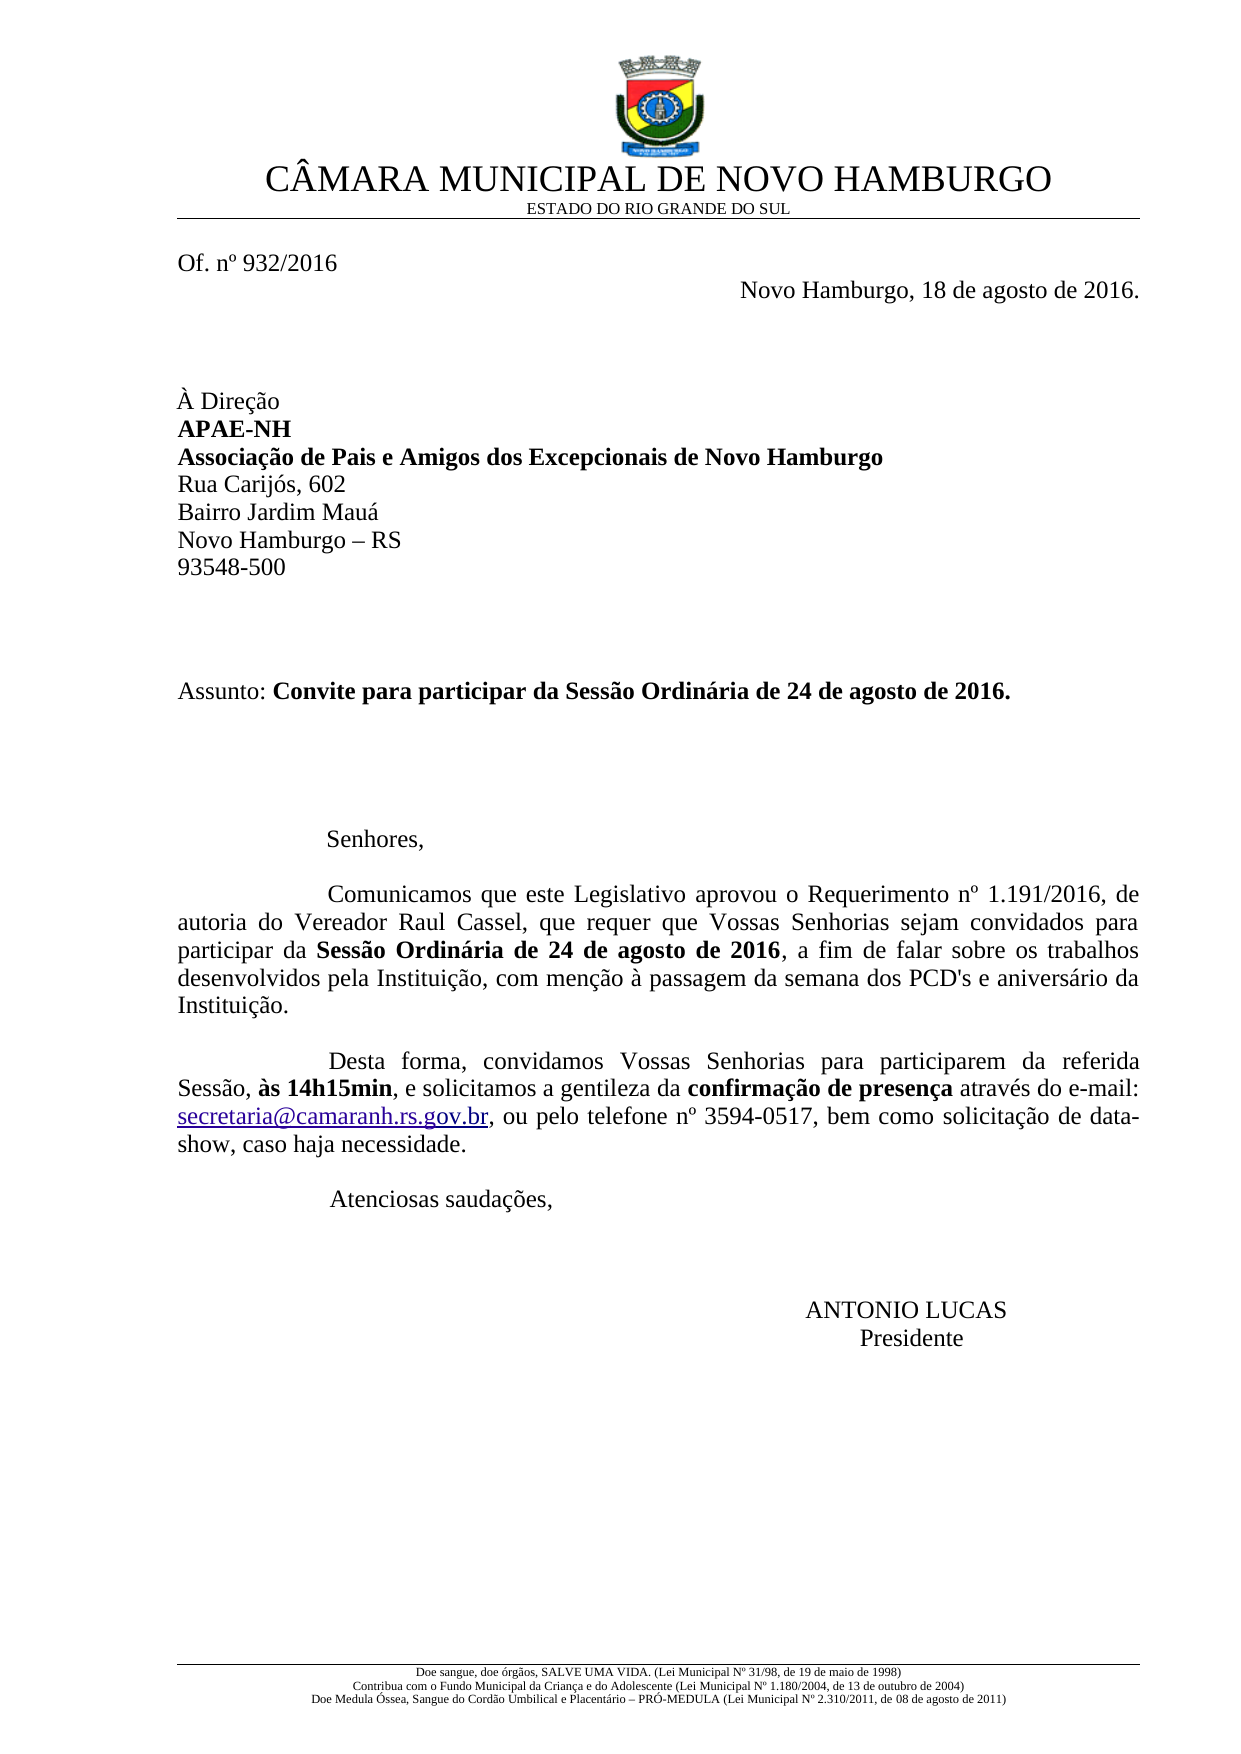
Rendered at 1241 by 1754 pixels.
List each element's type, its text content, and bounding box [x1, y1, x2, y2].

text Senhores, [177, 825, 1140, 853]
picture [608, 47, 709, 163]
text Desta forma, convidamos Vossas Senhorias para participarem da referida Sessão, às 14h15min, e solicitamos a gentileza da confirmação de presença através do e-mail: secretaria@camaranh.rs.gov.br, ou pelo telefone nº 3594-0517, bem como solicitação de data-show, caso haja necessidade. [177, 1047, 1140, 1158]
text Rua Carijós, 602 [177, 470, 1140, 498]
text Assunto: Convite para participar da Sessão Ordinária de 24 de agosto de 2016. [177, 677, 1140, 704]
text Bairro Jardim Mauá [177, 498, 1140, 526]
text Associação de Pais e Amigos dos Excepcionais de Novo Hamburgo [177, 443, 1140, 470]
text APAE-NH [177, 415, 1140, 443]
text Presidente [177, 1324, 1140, 1352]
text ANTONIO LUCAS [768, 1296, 1140, 1324]
text 93548-500 [177, 553, 1140, 581]
text Comunicamos que este Legislativo aprovou o Requerimento nº 1.191/2016, de autoria do Vereador Raul Cassel, que requer que Vossas Senhorias sejam convidados para participar da Sessão Ordinária de 24 de agosto de 2016, a fim de falar sobre os trabalhos desenvolvidos pela Instituição, com menção à passagem da semana dos PCD's e aniversário da Instituição. [177, 881, 1140, 1019]
text À Direção [176, 387, 1140, 415]
text Of. nº 932/2016 [177, 249, 1140, 276]
text Atenciosas saudações, [177, 1185, 1140, 1213]
text Novo Hamburgo – RS [177, 526, 1140, 553]
text Novo Hamburgo, 18 de agosto de 2016. [177, 276, 1140, 304]
